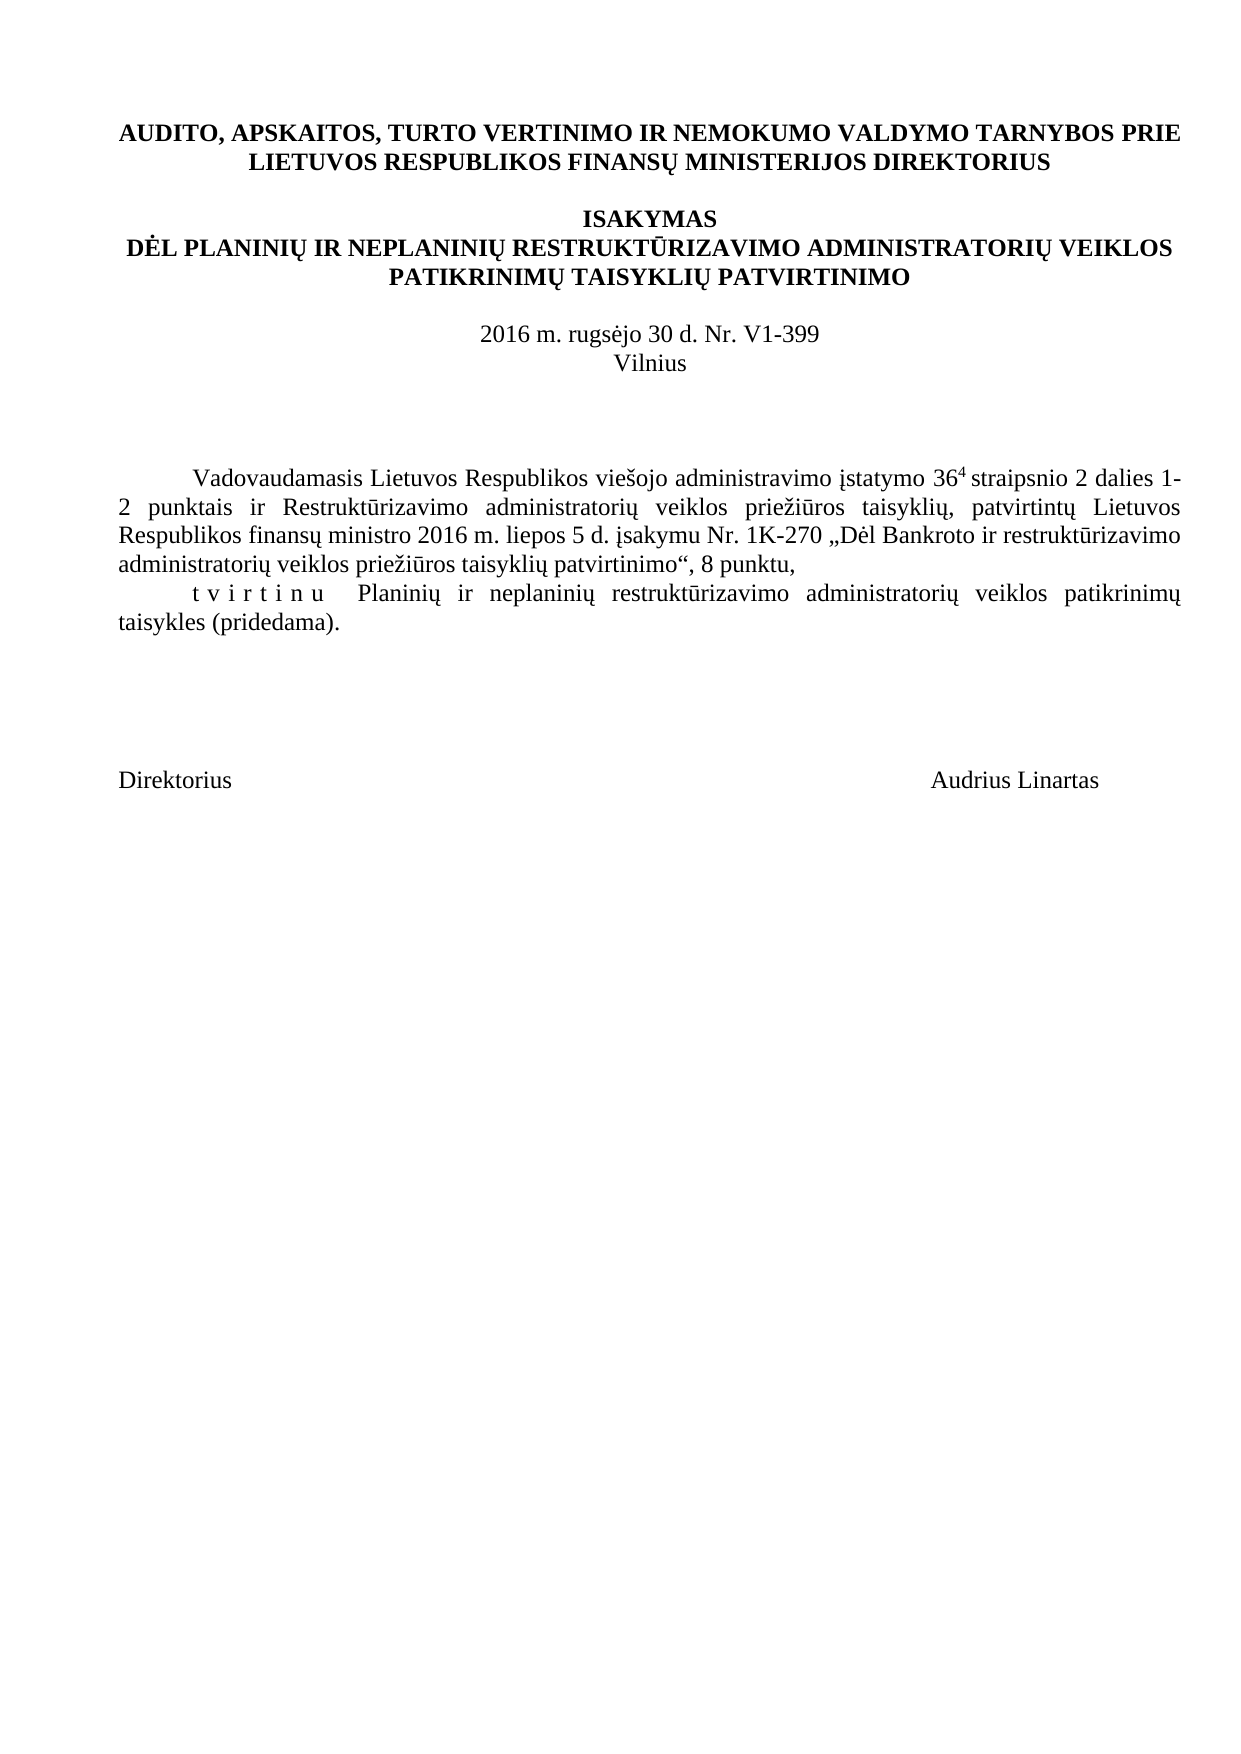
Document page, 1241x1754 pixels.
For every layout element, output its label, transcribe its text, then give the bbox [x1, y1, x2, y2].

text ISAKYMAS [118, 204, 1181, 233]
text tvirtinu Planinių ir neplaninių restruktūrizavimo administratorių veiklos patikrinimų taisykles (pridedama). [118, 578, 1181, 636]
text Direktorius Audrius Linartas [118, 765, 1181, 794]
text DĖL PLANINIŲ IR NEPLANINIŲ RESTRUKTŪRIZAVIMO ADMINISTRATORIŲ VEIKLOS PATIKRINIMŲ TAISYKLIŲ PATVIRTINIMO [118, 233, 1181, 291]
text Vilnius [118, 348, 1181, 377]
text 2016 m. rugsėjo 30 d. Nr. V1-399 [118, 319, 1181, 348]
text Vadovaudamasis Lietuvos Respublikos viešojo administravimo įstatymo 364 straipsnio 2 dalies 1-2 punktais ir Restruktūrizavimo administratorių veiklos priežiūros taisyklių, patvirtintų Lietuvos Respublikos finansų ministro 2016 m. liepos 5 d. įsakymu Nr. 1K-270 „Dėl Bankroto ir restruktūrizavimo administratorių veiklos priežiūros taisyklių patvirtinimo“, 8 punktu, [118, 463, 1181, 578]
text AUDITO, APSKAITOS, TURTO VERTINIMO IR NEMOKUMO VALDYMO TARNYBOS prie LIETUVOS RESPUBLIKOS FINANSŲ ministerijos DIREKTORIUS [118, 118, 1181, 176]
